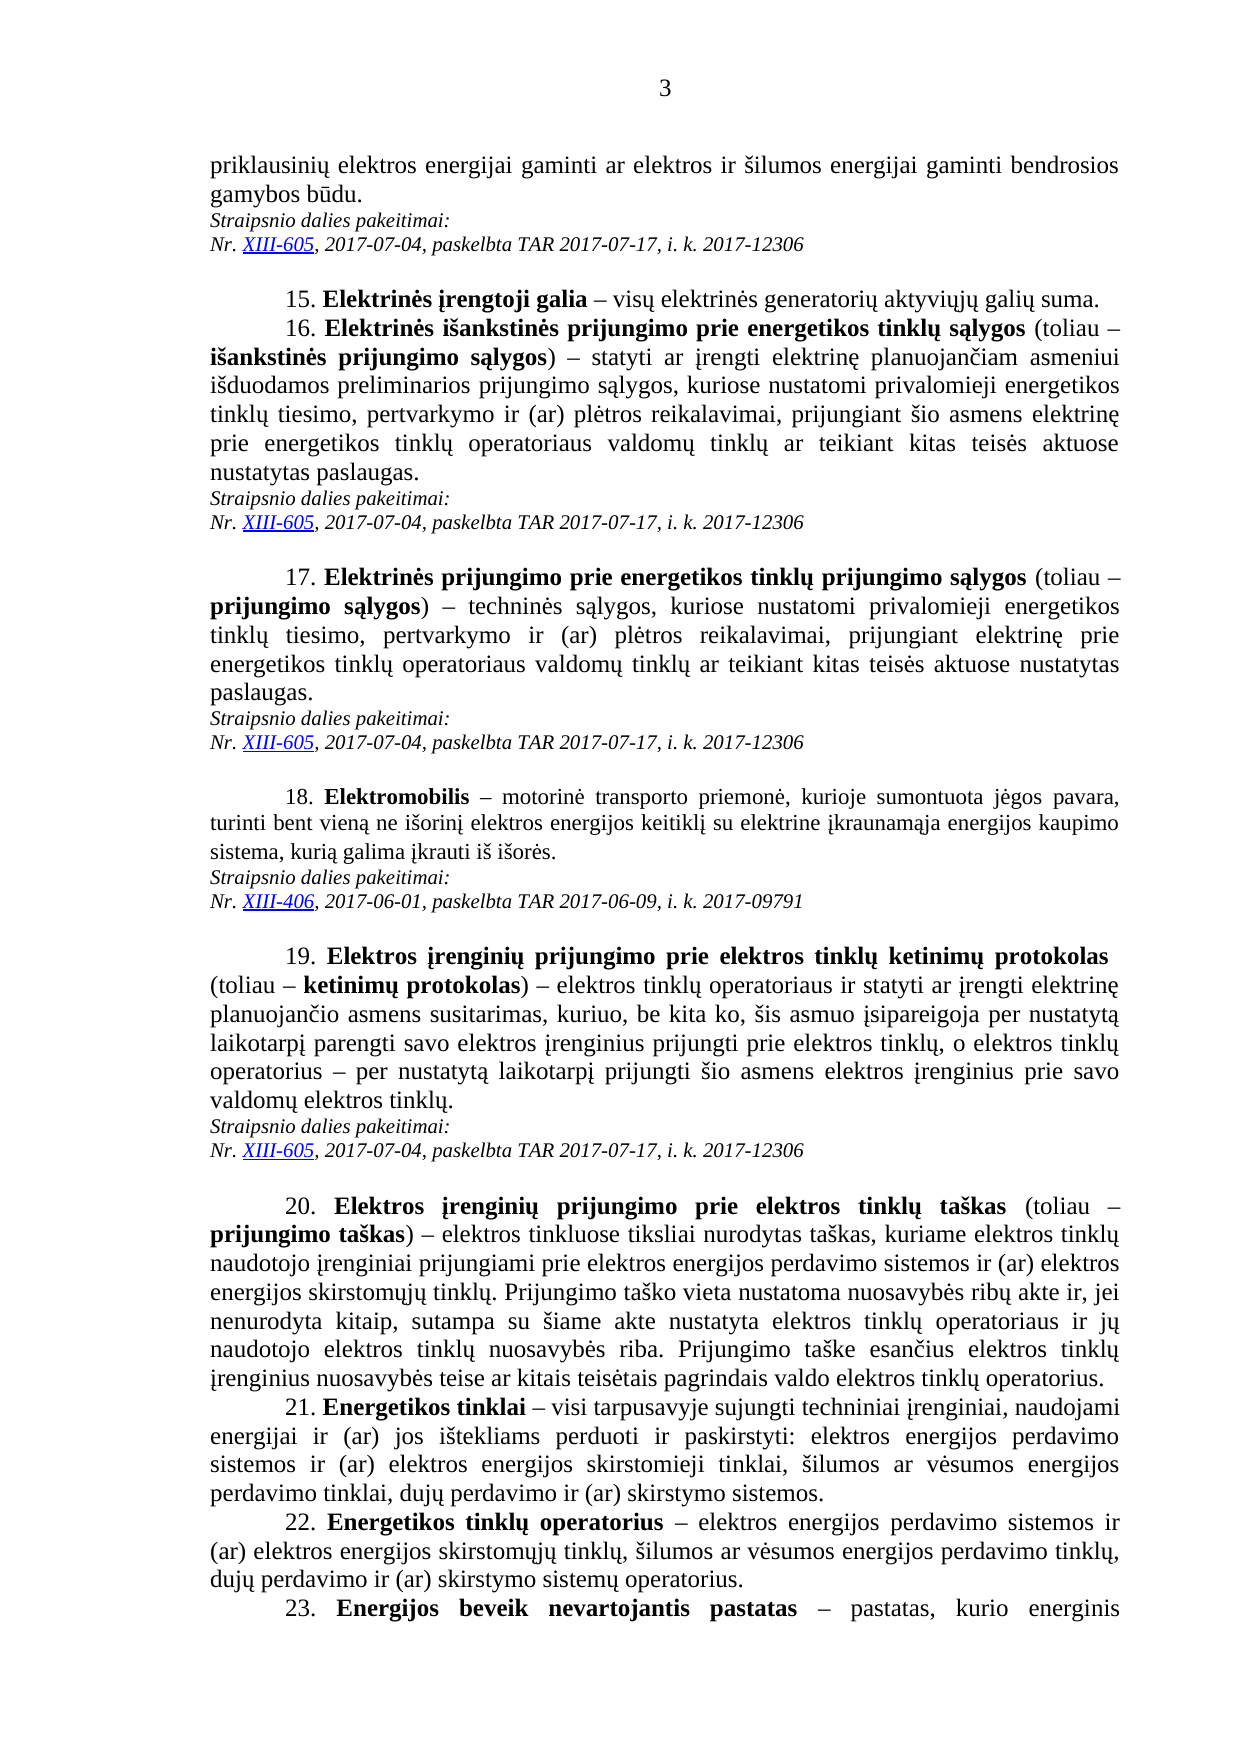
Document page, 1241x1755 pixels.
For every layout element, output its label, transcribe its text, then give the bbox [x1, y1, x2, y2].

text 19. Elektros įrenginių prijungimo prie elektros tinklų ketinimų protokolas (toliau – ketinimų protokolas) – elektros tinklų operatoriaus ir statyti ar įrengti elektrinę planuojančio asmens susitarimas, kuriuo, be kita ko, šis asmuo įsipareigoja per nustatytą laikotarpį parengti savo elektros įrenginius prijungti prie elektros tinklų, o elektros tinklų operatorius – per nustatytą laikotarpį prijungti šio asmens elektros įrenginius prie savo valdomų elektros tinklų. [210, 941, 1120, 1114]
text Nr. XIII-406, 2017-06-01, paskelbta TAR 2017-06-09, i. k. 2017-09791 [210, 889, 1120, 913]
text 21. Energetikos tinklai – visi tarpusavyje sujungti techniniai įrenginiai, naudojami energijai ir (ar) jos ištekliams perduoti ir paskirstyti: elektros energijos perdavimo sistemos ir (ar) elektros energijos skirstomieji tinklai, šilumos ar vėsumos energijos perdavimo tinklai, dujų perdavimo ir (ar) skirstymo sistemos. [210, 1392, 1120, 1507]
text 15. Elektrinės įrengtoji galia – visų elektrinės generatorių aktyviųjų galių suma. [285, 284, 1120, 313]
text Nr. XIII-605, 2017-07-04, paskelbta TAR 2017-07-17, i. k. 2017-12306 [210, 232, 1120, 256]
text 20. Elektros įrenginių prijungimo prie elektros tinklų taškas (toliau – prijungimo taškas) – elektros tinkluose tiksliai nurodytas taškas, kuriame elektros tinklų naudotojo įrenginiai prijungiami prie elektros energijos perdavimo sistemos ir (ar) elektros energijos skirstomųjų tinklų. Prijungimo taško vieta nustatoma nuosavybės ribų akte ir, jei nenurodyta kitaip, sutampa su šiame akte nustatyta elektros tinklų operatoriaus ir jų naudotojo elektros tinklų nuosavybės riba. Prijungimo taške esančius elektros tinklų įrenginius nuosavybės teise ar kitais teisėtais pagrindais valdo elektros tinklų operatorius. [210, 1191, 1120, 1392]
text 22. Energetikos tinklų operatorius – elektros energijos perdavimo sistemos ir (ar) elektros energijos skirstomųjų tinklų, šilumos ar vėsumos energijos perdavimo tinklų, dujų perdavimo ir (ar) skirstymo sistemų operatorius. [210, 1507, 1120, 1593]
text Nr. XIII-605, 2017-07-04, paskelbta TAR 2017-07-17, i. k. 2017-12306 [210, 1138, 1120, 1162]
text 18. Elektromobilis – motorinė transporto priemonė, kurioje sumontuota jėgos pavara, turinti bent vieną ne išorinį elektros energijos keitiklį su elektrine įkraunamąja energijos kaupimo sistema, kurią galima įkrauti iš išorės. [210, 783, 1120, 864]
text 17. Elektrinės prijungimo prie energetikos tinklų prijungimo sąlygos (toliau – prijungimo sąlygos) – techninės sąlygos, kuriose nustatomi privalomieji energetikos tinklų tiesimo, pertvarkymo ir (ar) plėtros reikalavimai, prijungiant elektrinę prie energetikos tinklų operatoriaus valdomų tinklų ar teikiant kitas teisės aktuose nustatytas paslaugas. [210, 562, 1120, 706]
text 16. Elektrinės išankstinės prijungimo prie energetikos tinklų sąlygos (toliau – išankstinės prijungimo sąlygos) – statyti ar įrengti elektrinę planuojančiam asmeniui išduodamos preliminarios prijungimo sąlygos, kuriose nustatomi privalomieji energetikos tinklų tiesimo, pertvarkymo ir (ar) plėtros reikalavimai, prijungiant šio asmens elektrinę prie energetikos tinklų operatoriaus valdomų tinklų ar teikiant kitas teisės aktuose nustatytas paslaugas. [210, 313, 1120, 486]
text Straipsnio dalies pakeitimai: [210, 1114, 1120, 1138]
text Nr. XIII-605, 2017-07-04, paskelbta TAR 2017-07-17, i. k. 2017-12306 [210, 730, 1120, 754]
text Straipsnio dalies pakeitimai: [210, 864, 1120, 889]
text Straipsnio dalies pakeitimai: [210, 706, 1120, 730]
text 23. Energijos beveik nevartojantis pastatas – pastatas, kurio energinis [210, 1593, 1120, 1622]
text Straipsnio dalies pakeitimai: [210, 486, 1120, 510]
text Nr. XIII-605, 2017-07-04, paskelbta TAR 2017-07-17, i. k. 2017-12306 [210, 510, 1120, 534]
text priklausinių elektros energijai gaminti ar elektros ir šilumos energijai gaminti bendrosios gamybos būdu. [210, 150, 1120, 207]
text Straipsnio dalies pakeitimai: [210, 207, 1120, 232]
